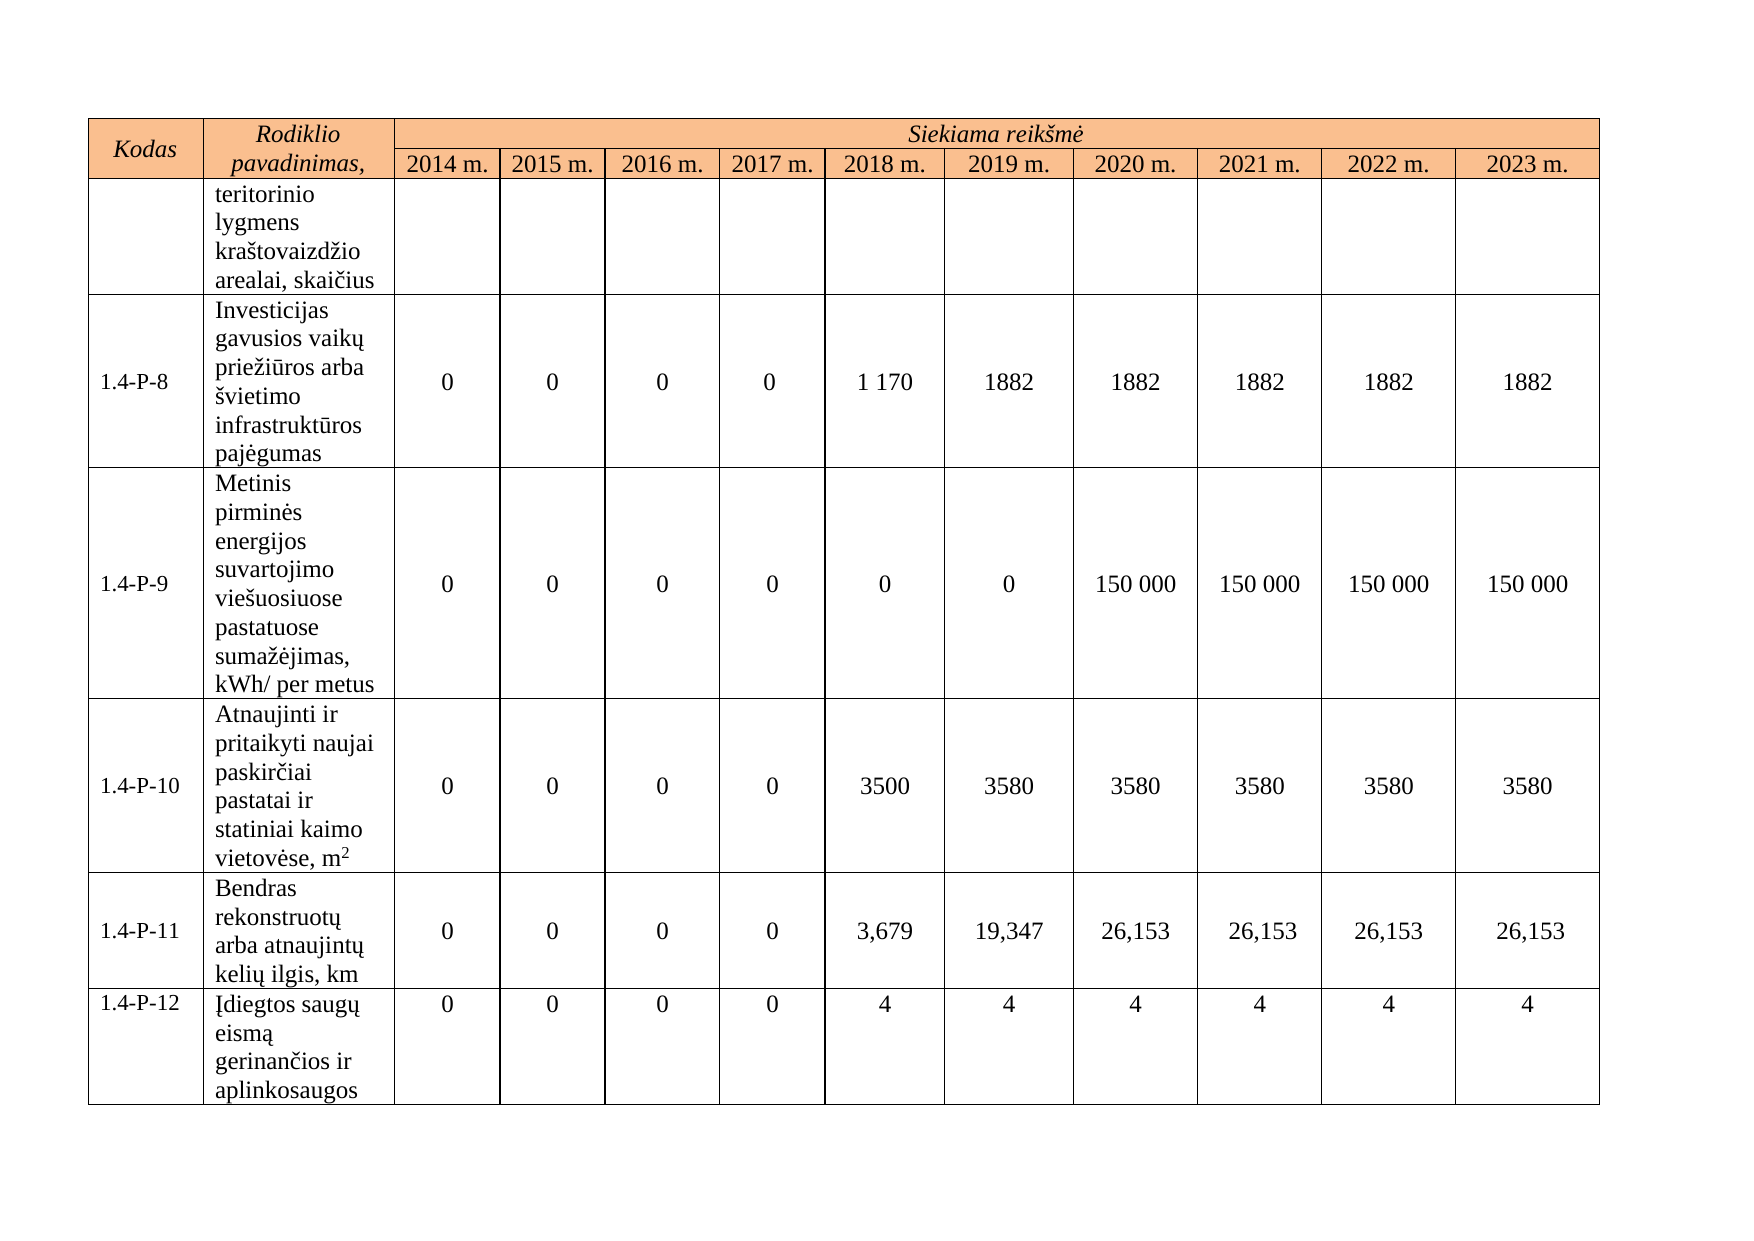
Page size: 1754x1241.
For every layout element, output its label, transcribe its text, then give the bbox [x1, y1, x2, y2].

table_header Rodiklio pavadinimas, matavimo vienetai [204, 119, 394, 178]
table_cell 2017 m. [720, 149, 824, 178]
table_cell 0 [501, 873, 604, 988]
table_cell 2021 m. [1198, 149, 1321, 178]
table_cell [1198, 179, 1321, 294]
table_cell 26,153 [1456, 873, 1599, 988]
table_cell 2023 m. [1456, 149, 1599, 178]
table_cell 0 [606, 699, 719, 872]
table_cell 26,153 [1322, 873, 1455, 988]
table_cell [720, 179, 824, 294]
table_cell 1882 [945, 295, 1073, 467]
table_cell 3580 [1456, 699, 1599, 872]
table_cell 150 000 [1456, 468, 1599, 698]
table_cell Metinis pirminės energijos suvartojimo viešuosiuose pastatuose sumažėjimas, kWh/ per metus [204, 468, 394, 698]
table_cell 3500 [826, 699, 944, 872]
table_cell [501, 179, 604, 294]
table_header Kodas [89, 119, 203, 178]
table_cell 4 [826, 989, 944, 1104]
table_cell 2014 m. [395, 149, 499, 178]
table_cell 0 [606, 295, 719, 467]
table_cell 0 [720, 468, 824, 698]
table_cell [1322, 179, 1455, 294]
table_cell 19,347 [945, 873, 1073, 988]
table_cell 26,153 [1198, 873, 1321, 988]
table_cell 150 000 [1198, 468, 1321, 698]
table_cell 1.4-P-10 [89, 699, 203, 872]
table_cell 0 [395, 468, 499, 698]
table_cell 4 [1074, 989, 1197, 1104]
table_cell 2019 m. [945, 149, 1073, 178]
table_cell 150 000 [1074, 468, 1197, 698]
table_cell 0 [720, 699, 824, 872]
table_cell 4 [1322, 989, 1455, 1104]
table_cell 0 [501, 989, 604, 1104]
table_header Siekiama reikšmė [395, 119, 1599, 148]
table_cell 2022 m. [1322, 149, 1455, 178]
table_cell 1.4-P-11 [89, 873, 203, 988]
table_cell 0 [720, 989, 824, 1104]
table_cell [945, 179, 1073, 294]
table_cell 0 [395, 295, 499, 467]
table_cell [606, 179, 719, 294]
table_cell 0 [501, 699, 604, 872]
table_cell 0 [606, 989, 719, 1104]
table_cell 1 170 [826, 295, 944, 467]
table_cell Bendras rekonstruotų arba atnaujintų kelių ilgis, km [204, 873, 394, 988]
table_cell 1.4-P-9 [89, 468, 203, 698]
table_cell 1.4-P-8 [89, 295, 203, 467]
table_cell Investicijas gavusios vaikų priežiūros arba švietimo infrastruktūros pajėgumas [204, 295, 394, 467]
table_cell 3580 [1322, 699, 1455, 872]
table_cell 3580 [945, 699, 1073, 872]
table_cell 0 [945, 468, 1073, 698]
table_cell 0 [606, 873, 719, 988]
table_cell 0 [720, 873, 824, 988]
table_cell 0 [606, 468, 719, 698]
table_cell 3580 [1198, 699, 1321, 872]
table_cell 1.4-P-12 [89, 989, 203, 1104]
table_cell [826, 179, 944, 294]
table_cell 26,153 [1074, 873, 1197, 988]
table_cell 0 [826, 468, 944, 698]
table_cell 4 [945, 989, 1073, 1104]
table_cell 4 [1456, 989, 1599, 1104]
table_cell 2020 m. [1074, 149, 1197, 178]
table_cell [1456, 179, 1599, 294]
table_cell 0 [501, 468, 604, 698]
table_cell 150 000 [1322, 468, 1455, 698]
table_cell 4 [1198, 989, 1321, 1104]
table_cell 0 [720, 295, 824, 467]
table_cell 2018 m. [826, 149, 944, 178]
table_cell 2015 m. [501, 149, 604, 178]
table_cell Atnaujinti ir pritaikyti naujai paskirčiai pastatai ir statiniai kaimo vietovėse, m2 [204, 699, 394, 872]
table_cell 0 [395, 989, 499, 1104]
table_cell 1882 [1198, 295, 1321, 467]
table_cell [1074, 179, 1197, 294]
table_cell Įdiegtos saugų eismą gerinančios ir aplinkosaugos priemonės, vnt. [204, 989, 394, 1104]
table_cell 0 [395, 699, 499, 872]
table_cell 0 [395, 873, 499, 988]
table_cell 0 [501, 295, 604, 467]
table_cell 1882 [1074, 295, 1197, 467]
table_cell 1882 [1322, 295, 1455, 467]
table_cell 3,679 [826, 873, 944, 988]
table_cell [395, 179, 499, 294]
table_cell 3580 [1074, 699, 1197, 872]
table_cell [89, 179, 203, 294]
table_cell Išsaugoti, sutvarkyti ar atkurti įvairaus teritorinio lygmens kraštovaizdžio arealai, skaičius [204, 179, 394, 294]
table_cell 2016 m. [606, 149, 719, 178]
table_cell 1882 [1456, 295, 1599, 467]
